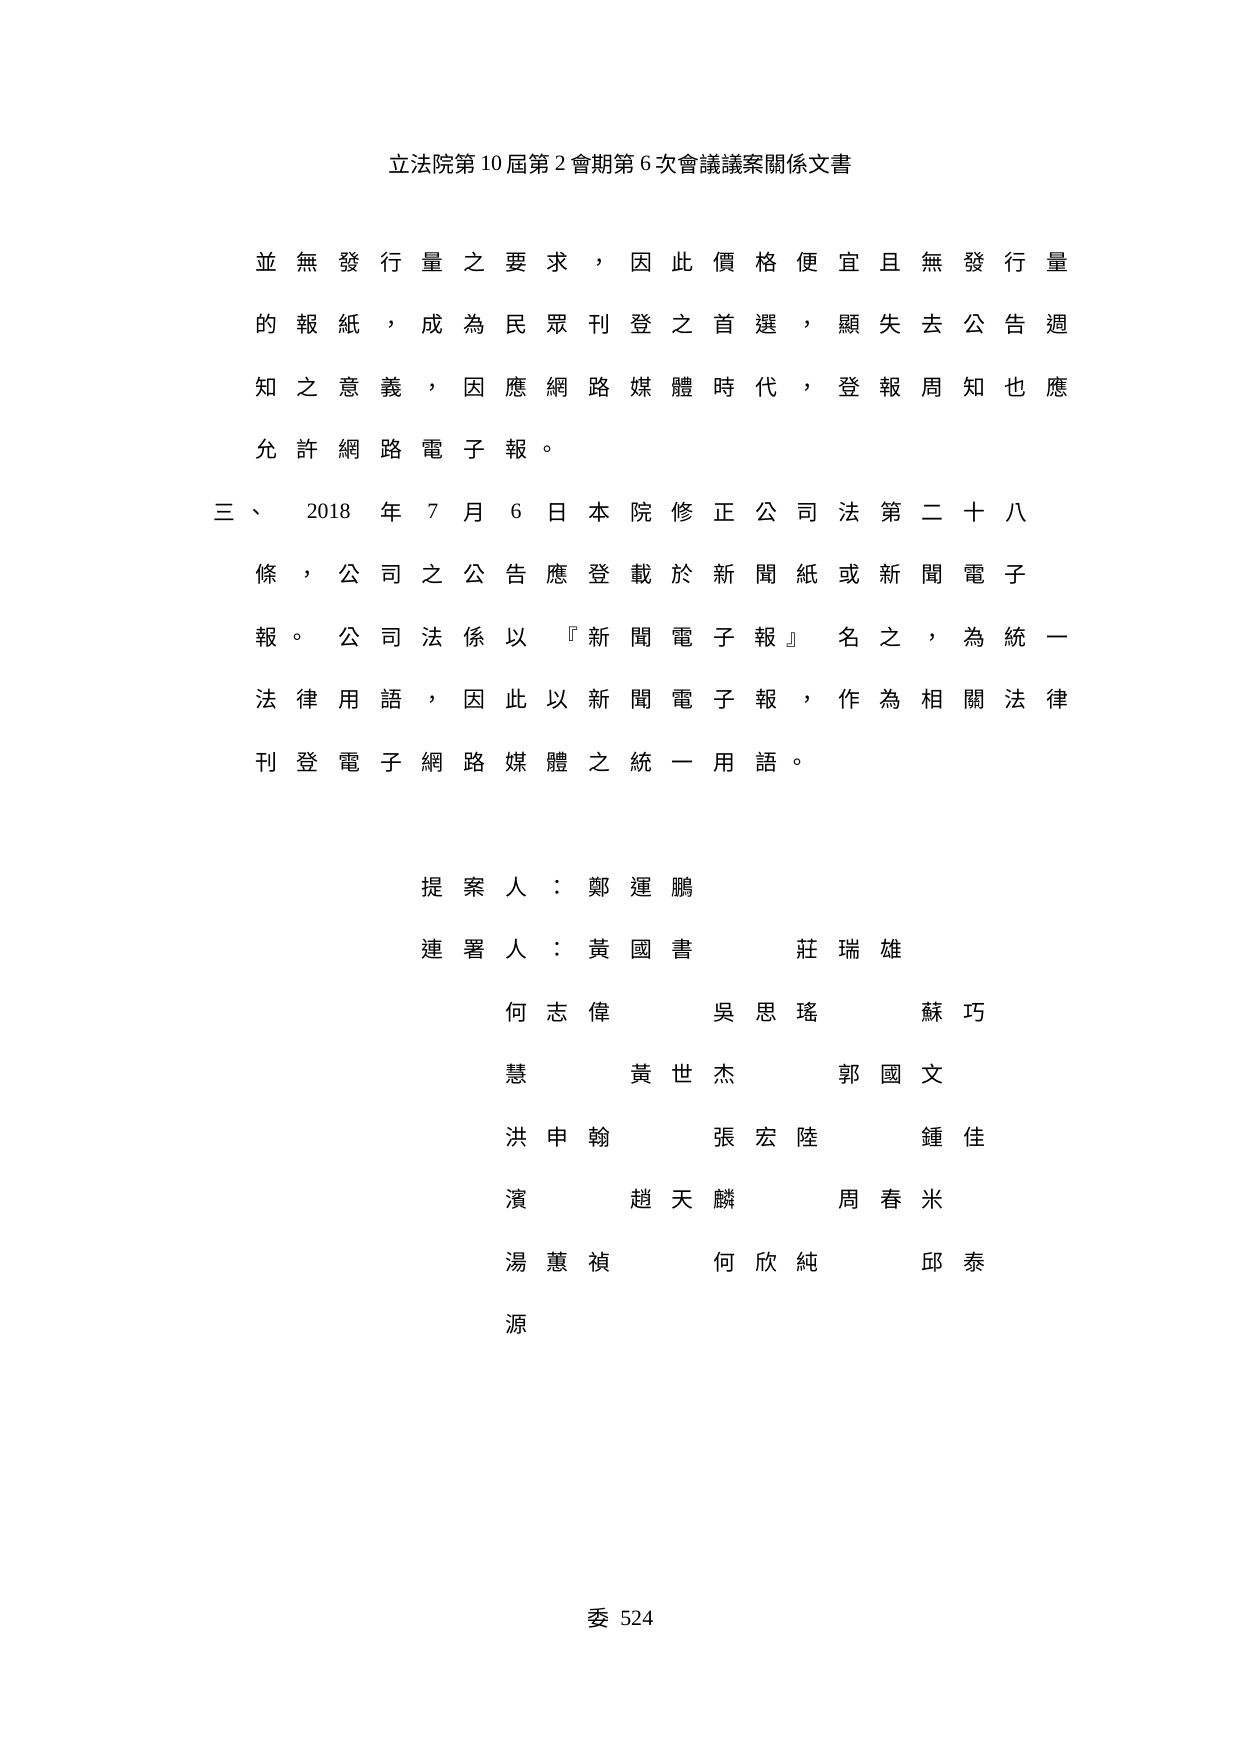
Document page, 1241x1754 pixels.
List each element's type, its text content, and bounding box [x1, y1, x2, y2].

text 提案人：鄭運鵬 [403, 844, 1012, 906]
text 並無發行量之要求，因此價格便宜且無發行量的報紙，成為民眾刊登之首選，顯失去公告週知之意義，因應網路媒體時代，登報周知也應允許網路電子報。 [184, 219, 1078, 469]
text 三、2018年7月6日本院修正公司法第二十八條，公司之公告應登載於新聞紙或新聞電子報。公司法係以『新聞電子報』名之，為統一法律用語，因此以新聞電子報，作為相關法律刊登電子網路媒體之統一用語。 [184, 469, 1078, 781]
text 連署人：黃國書 莊瑞雄 何志偉 吳思瑤 蘇巧慧 黃世杰 郭國文 洪申翰 張宏陸 鍾佳濱 趙天麟 周春米 湯蕙禎 何欣純 邱泰源 [403, 906, 1012, 1344]
